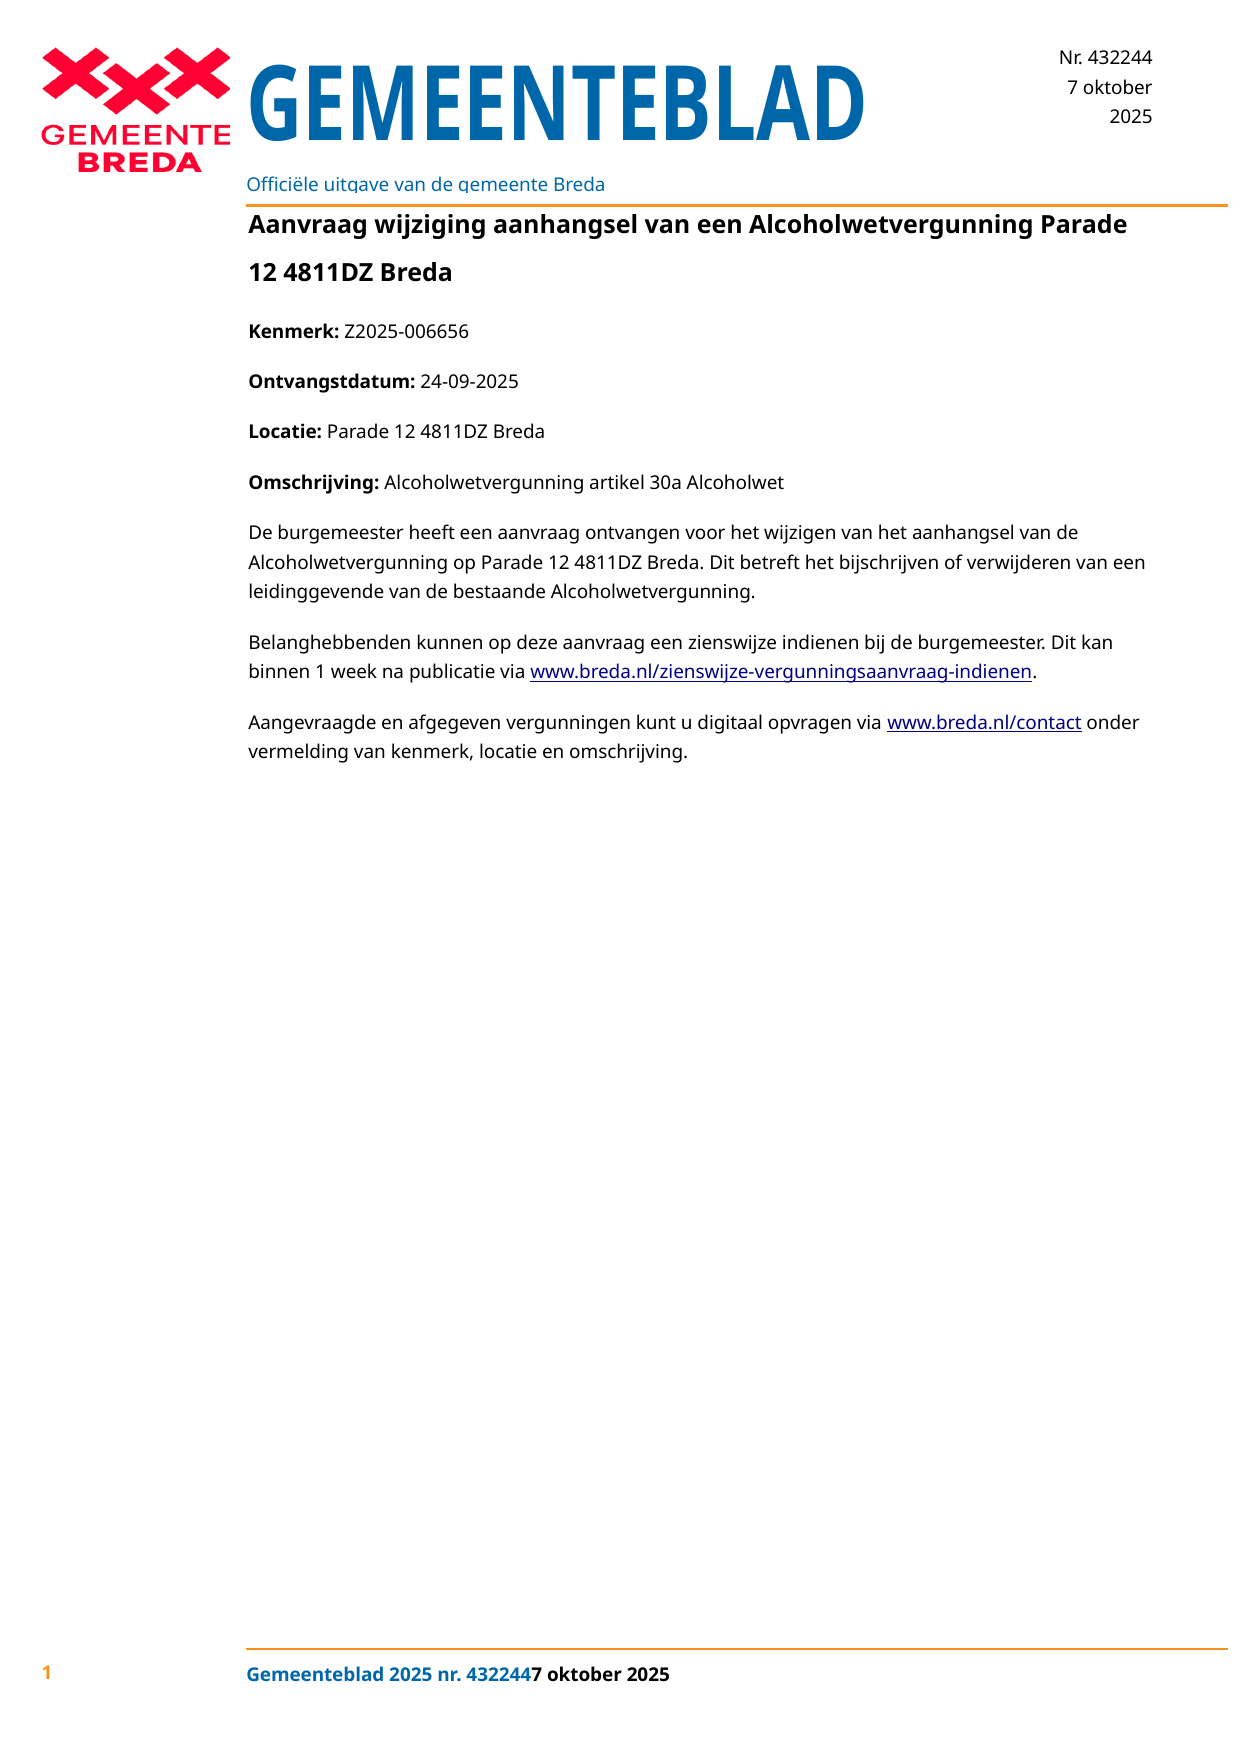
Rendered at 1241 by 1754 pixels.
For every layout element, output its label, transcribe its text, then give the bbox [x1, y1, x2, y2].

text Kenmerk: Z2025-006656 [248, 318, 1152, 344]
text Aangevraagde en afgegeven vergunningen kunt u digitaal opvragen via www.breda.nl/contact onder vermelding van kenmerk, locatie en omschrijving. [248, 709, 1152, 764]
text Aanvraag wijziging aanhangsel van een Alcoholwetvergunning Parade 12 4811DZ Breda [248, 207, 1152, 288]
picture [41, 47, 231, 172]
text Belanghebbenden kunnen op deze aanvraag een zienswijze indienen bij de burgemeester. Dit kan binnen 1 week na publicatie via www.breda.nl/zienswijze-vergunningsaanvraag-indienen. [248, 629, 1152, 684]
text Ontvangstdatum: 24-09-2025 [248, 368, 1152, 394]
text Locatie: Parade 12 4811DZ Breda [248, 419, 1152, 444]
text Omschrijving: Alcoholwetvergunning artikel 30a Alcoholwet [248, 469, 1152, 495]
text De burgemeester heeft een aanvraag ontvangen voor het wijzigen van het aanhangsel van de Alcoholwetvergunning op Parade 12 4811DZ Breda. Dit betreft het bijschrijven of verwijderen van een leidinggevende van de bestaande Alcoholwetvergunning. [248, 519, 1152, 604]
